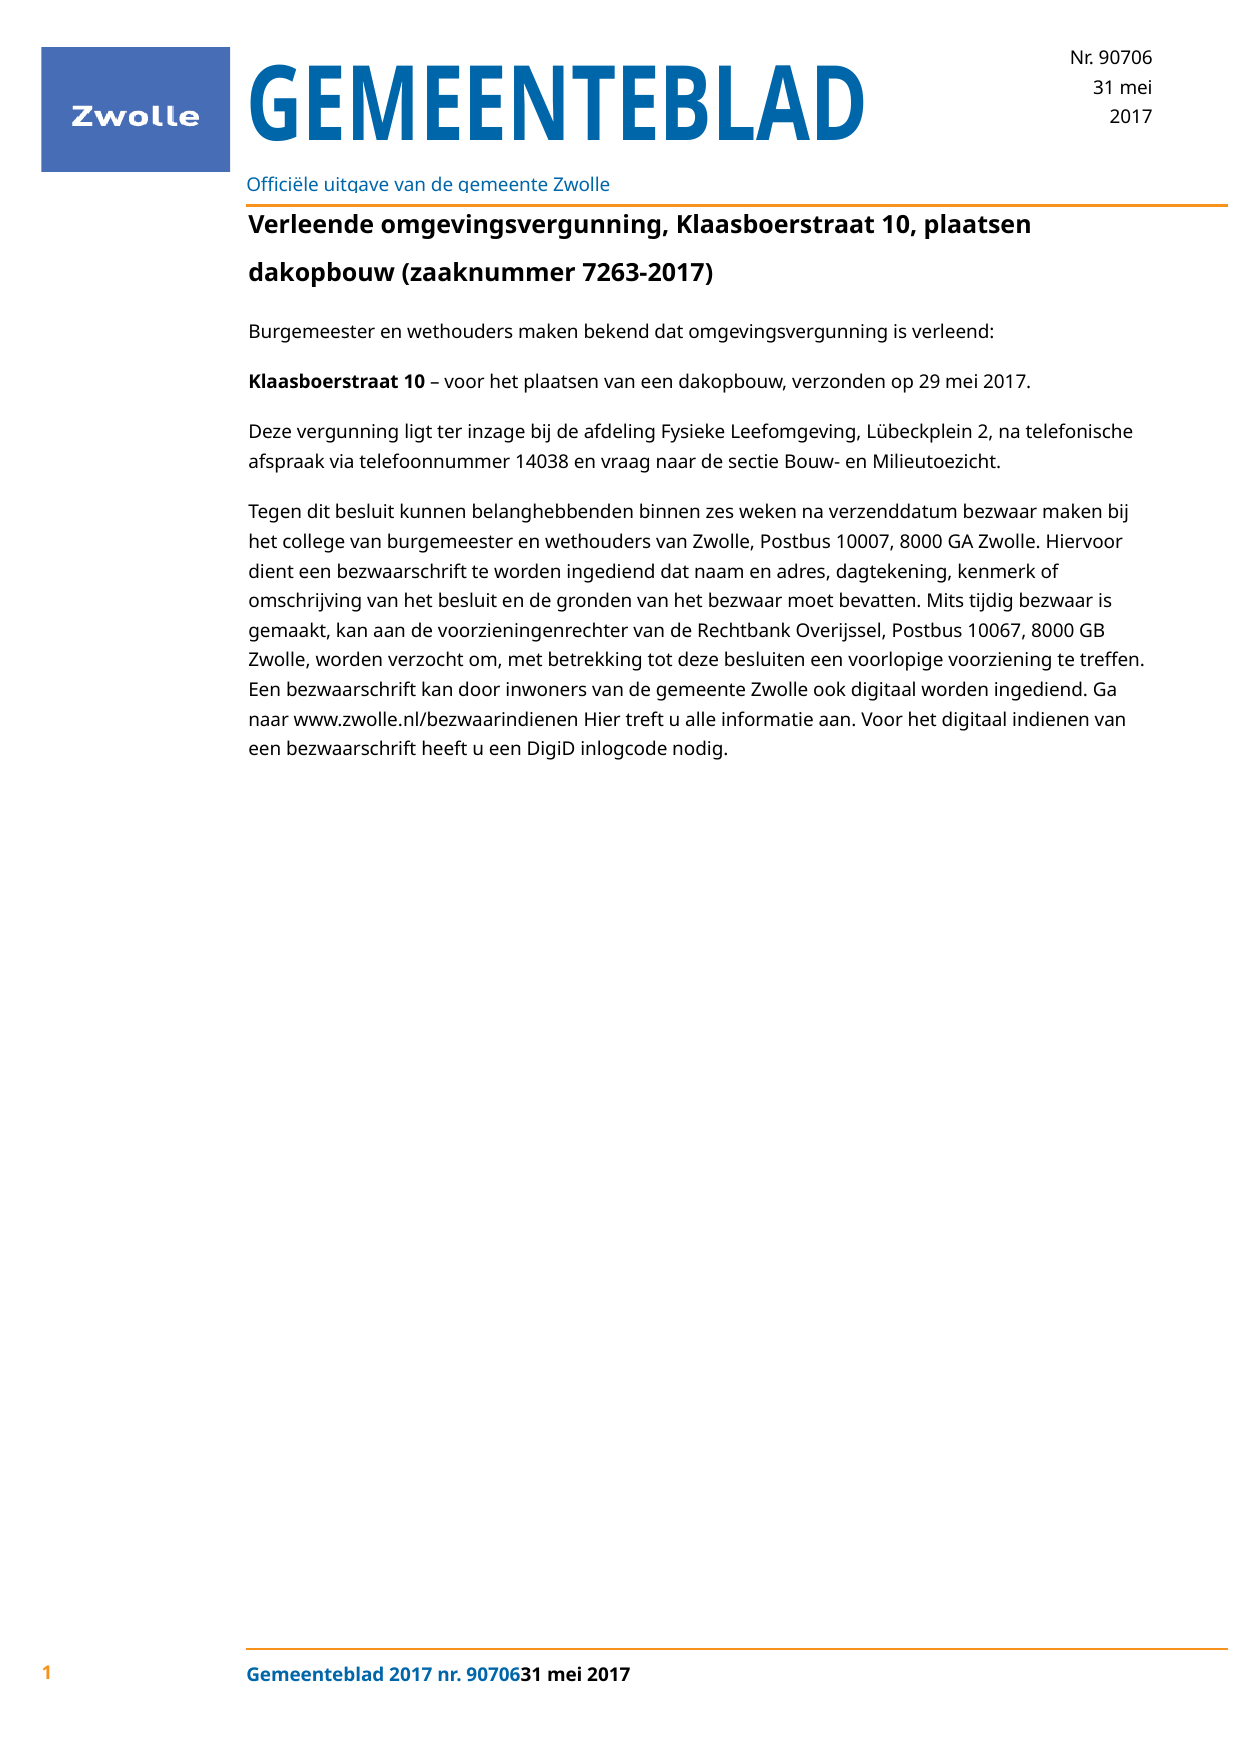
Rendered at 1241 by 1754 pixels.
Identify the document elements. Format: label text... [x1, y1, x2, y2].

text Klaasboerstraat 10 – voor het plaatsen van een dakopbouw, verzonden op 29 mei 2017. [248, 368, 1152, 394]
text Burgemeester en wethouders maken bekend dat omgevingsvergunning is verleend: [248, 318, 1152, 344]
picture [41, 47, 231, 172]
text Deze vergunning ligt ter inzage bij de afdeling Fysieke Leefomgeving, Lübeckplein 2, na telefonische afspraak via telefoonnummer 14038 en vraag naar de sectie Bouw- en Milieutoezicht. [248, 419, 1152, 474]
text Tegen dit besluit kunnen belanghebbenden binnen zes weken na verzenddatum bezwaar maken bij het college van burgemeester en wethouders van Zwolle, Postbus 10007, 8000 GA Zwolle. Hiervoor dient een bezwaarschrift te worden ingediend dat naam en adres, dagtekening, kenmerk of omschrijving van het besluit en de gronden van het bezwaar moet bevatten. Mits tijdig bezwaar is gemaakt, kan aan de voorzieningenrechter van de Rechtbank Overijssel, Postbus 10067, 8000 GB Zwolle, worden verzocht om, met betrekking tot deze besluiten een voorlopige voorziening te treffen. Een bezwaarschrift kan door inwoners van de gemeente Zwolle ook digitaal worden ingediend. Ga naar www.zwolle.nl/bezwaarindienen Hier treft u alle informatie aan. Voor het digitaal indienen van een bezwaarschrift heeft u een DigiD inlogcode nodig. [248, 499, 1152, 761]
text Verleende omgevingsvergunning, Klaasboerstraat 10, plaatsen dakopbouw (zaaknummer 7263-2017) [248, 207, 1152, 288]
